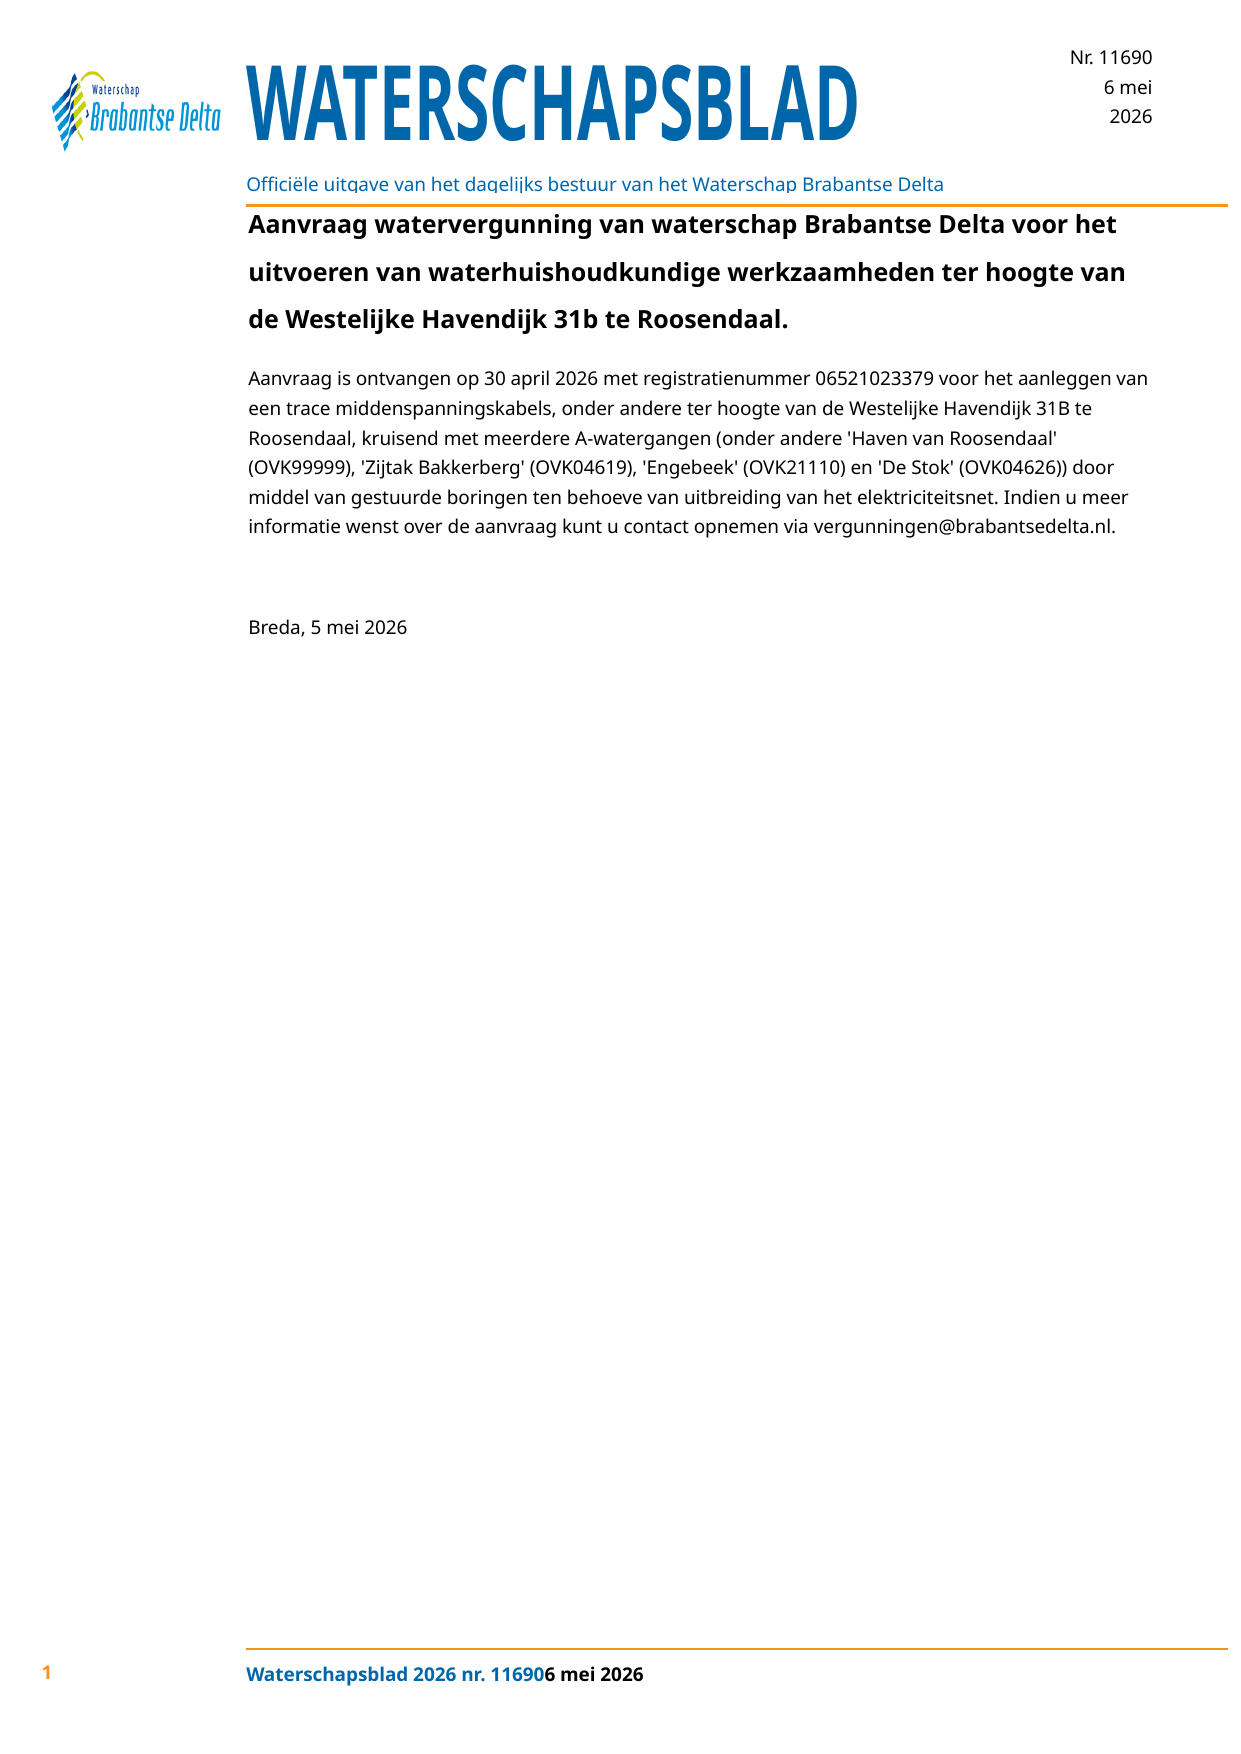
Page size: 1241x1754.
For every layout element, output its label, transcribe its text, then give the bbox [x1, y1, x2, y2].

picture [41, 47, 231, 172]
text Breda, 5 mei 2026 [248, 614, 1152, 640]
text Aanvraag watervergunning van waterschap Brabantse Delta voor het uitvoeren van waterhuishoudkundige werkzaamheden ter hoogte van de Westelijke Havendijk 31b te Roosendaal. [248, 207, 1152, 336]
text Aanvraag is ontvangen op 30 april 2026 met registratienummer 06521023379 voor het aanleggen van een trace middenspanningskabels, onder andere ter hoogte van de Westelijke Havendijk 31B te Roosendaal, kruisend met meerdere A-watergangen (onder andere 'Haven van Roosendaal' (OVK99999), 'Zijtak Bakkerberg' (OVK04619), 'Engebeek' (OVK21110) en 'De Stok' (OVK04626)) door middel van gestuurde boringen ten behoeve van uitbreiding van het elektriciteitsnet. Indien u meer informatie wenst over de aanvraag kunt u contact opnemen via vergunningen@brabantsedelta.nl. [248, 366, 1152, 539]
